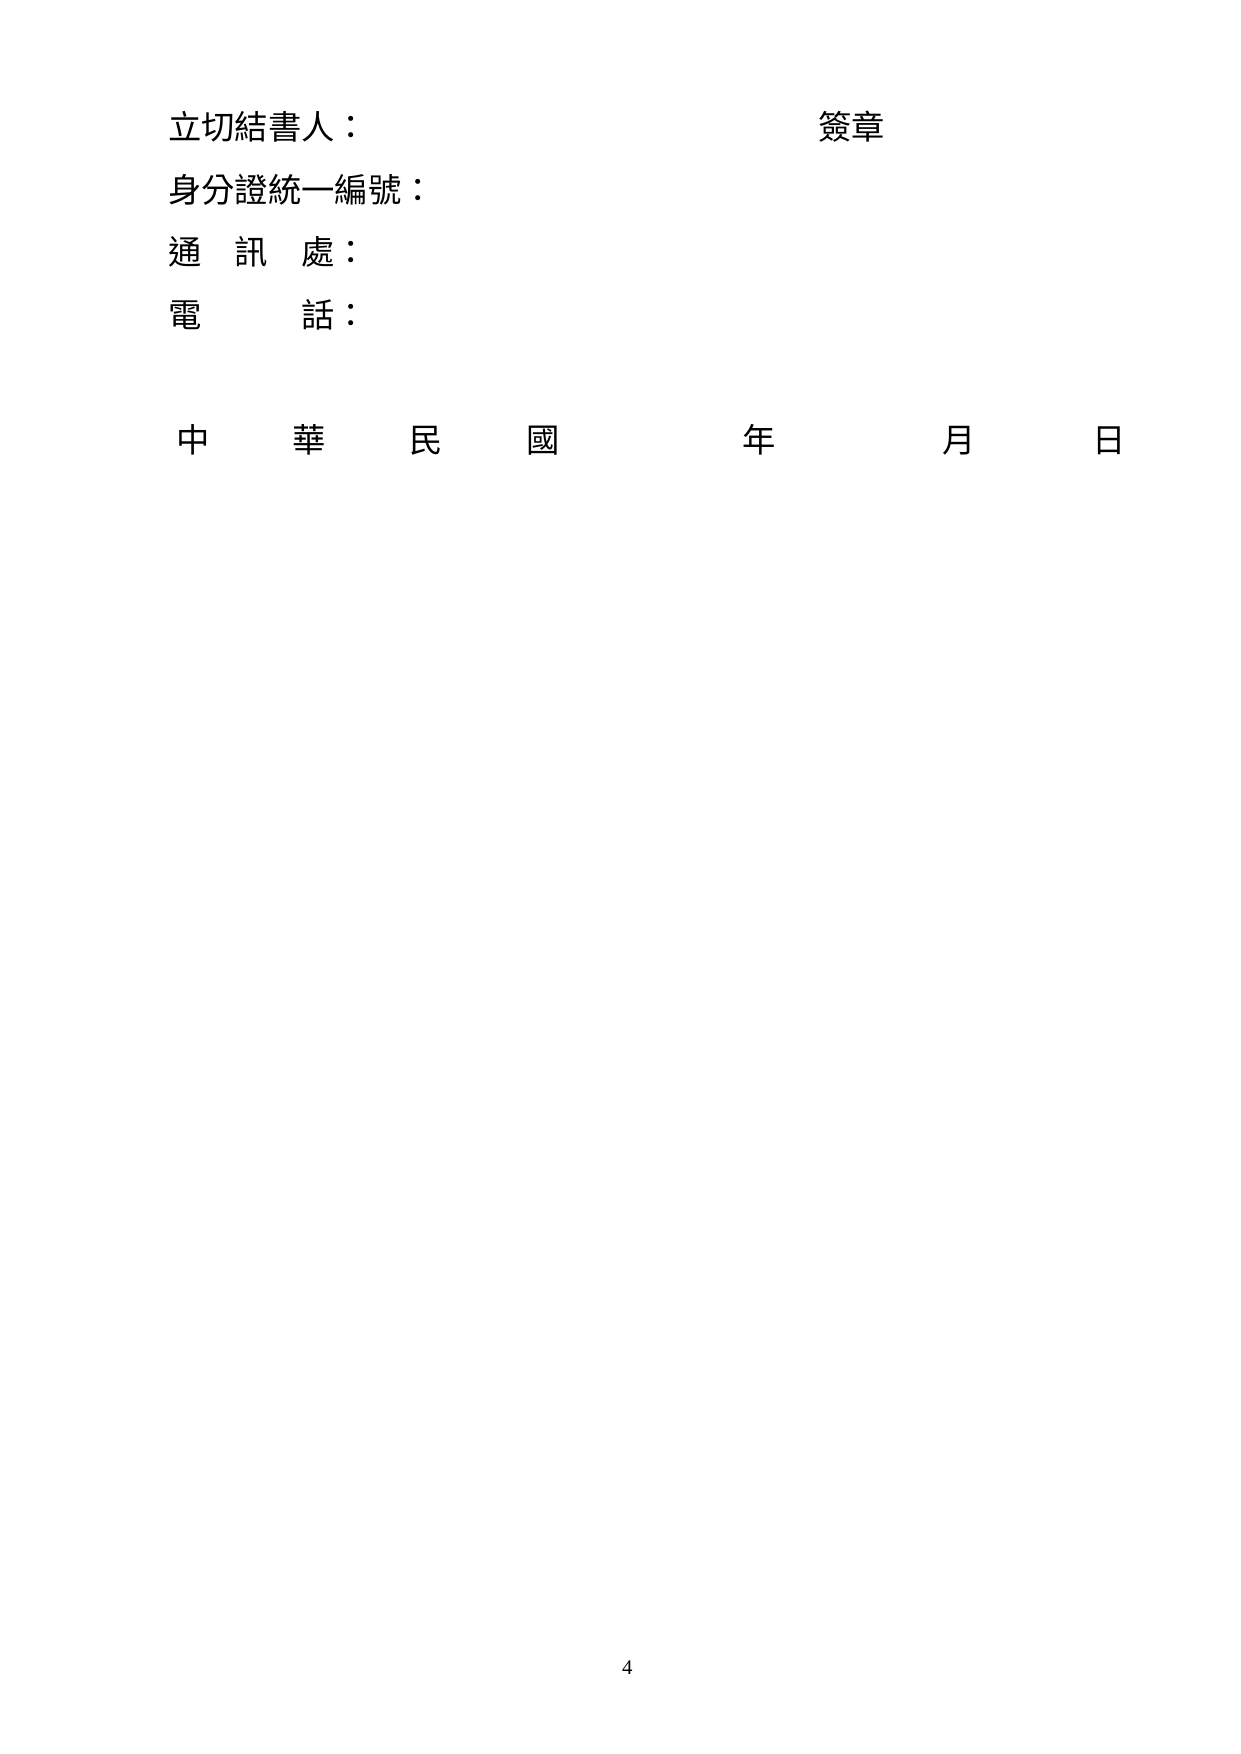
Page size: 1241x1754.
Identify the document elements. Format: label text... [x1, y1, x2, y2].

text 身分證統一編號： [68, 146, 1152, 209]
text 中 華 民 國 年 月 日 [76, 396, 1152, 459]
text 立切結書人： 簽章 [68, 84, 1152, 146]
text 通 訊 處： [68, 209, 1152, 271]
text 電 話： [68, 271, 1152, 334]
